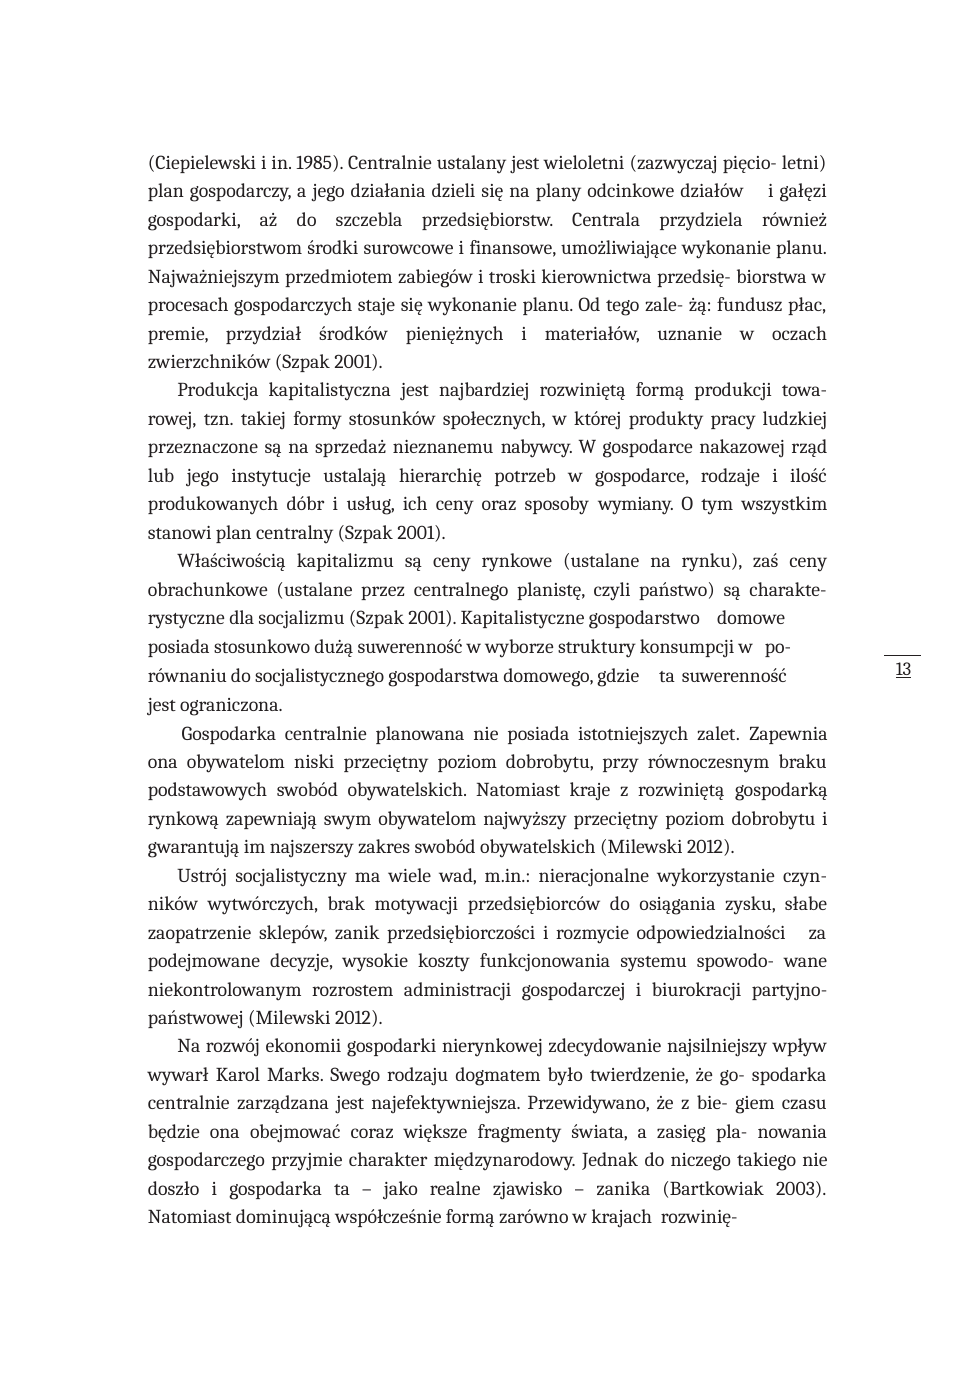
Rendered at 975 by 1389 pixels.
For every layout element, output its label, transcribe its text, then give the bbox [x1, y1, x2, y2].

text Właściwością kapitalizmu są ceny rynkowe (ustalane na rynku), zaś ceny obrachunkowe (ustalane przez centralnego planistę, czyli państwo) są charakte- rystyczne dla socjalizmu (Szpak 2001). Kapitalistyczne gospodarstwo domowe [148, 550, 828, 629]
text Na rozwój ekonomii gospodarki nierynkowej zdecydowanie najsilniejszy wpływ wywarł Karol Marks. Swego rodzaju dogmatem było twierdzenie, że go- spodarka centralnie zarządzana jest najefektywniejsza. Przewidywano, że z bie- giem czasu będzie ona obejmować coraz większe fragmenty świata, a zasięg pla- nowania gospodarczego przyjmie charakter międzynarodowy. Jednak do niczego takiego nie doszło i gospodarka ta – jako realne zjawisko – zanika (Bartkowiak 2003). Natomiast dominującą współcześnie formą zarówno w krajach rozwinię- [148, 1035, 828, 1228]
text (Ciepielewski i in. 1985). Centralnie ustalany jest wieloletni (zazwyczaj pięcio- letni) plan gospodarczy, a jego działania dzieli się na plany odcinkowe działów i gałęzi gospodarki, aż do szczebla przedsiębiorstw. Centrala przydziela również przedsiębiorstwom środki surowcowe i finansowe, umożliwiające wykonanie planu. Najważniejszym przedmiotem zabiegów i troski kierownictwa przedsię- biorstwa w procesach gospodarczych staje się wykonanie planu. Od tego zale- żą: fundusz płac, premie, przydział środków pieniężnych i materiałów, uznanie w oczach zwierzchników (Szpak 2001). [148, 152, 828, 373]
text Gospodarka centralnie planowana nie posiada istotniejszych zalet. Zapewnia ona obywatelom niski przeciętny poziom dobrobytu, przy równoczesnym braku podstawowych swobód obywatelskich. Natomiast kraje z rozwiniętą gospodarką rynkową zapewniają swym obywatelom najwyższy przeciętny poziom dobrobytu i gwarantują im najszerszy zakres swobód obywatelskich (Milewski 2012). [148, 722, 828, 859]
text posiada stosunkowo dużą suwerenność w wyborze struktury konsumpcji w po- [148, 635, 929, 658]
text Produkcja kapitalistyczna jest najbardziej rozwiniętą formą produkcji towa- rowej, tzn. takiej formy stosunków społecznych, w której produkty pracy ludzkiej przeznaczone są na sprzedaż nieznanemu nabywcy. W gospodarce nakazowej rząd lub jego instytucje ustalają hierarchię potrzeb w gospodarce, rodzaje i ilość produkowanych dóbr i usług, ich ceny oraz sposoby wymiany. O tym wszystkim stanowi plan centralny (Szpak 2001). [148, 379, 828, 544]
text równaniu do socjalistycznego gospodarstwa domowego, gdzie ta suwerenność 13 [148, 659, 929, 688]
text Ustrój socjalistyczny ma wiele wad, m.in.: nieracjonalne wykorzystanie czyn- ników wytwórczych, brak motywacji przedsiębiorców do osiągania zysku, słabe zaopatrzenie sklepów, zanik przedsiębiorczości i rozmycie odpowiedzialności za podejmowane decyzje, wysokie koszty funkcjonowania systemu spowodo- wane niekontrolowanym rozrostem administracji gospodarczej i biurokracji partyjno-państwowej (Milewski 2012). [148, 864, 828, 1029]
text jest ograniczona. [148, 694, 929, 716]
